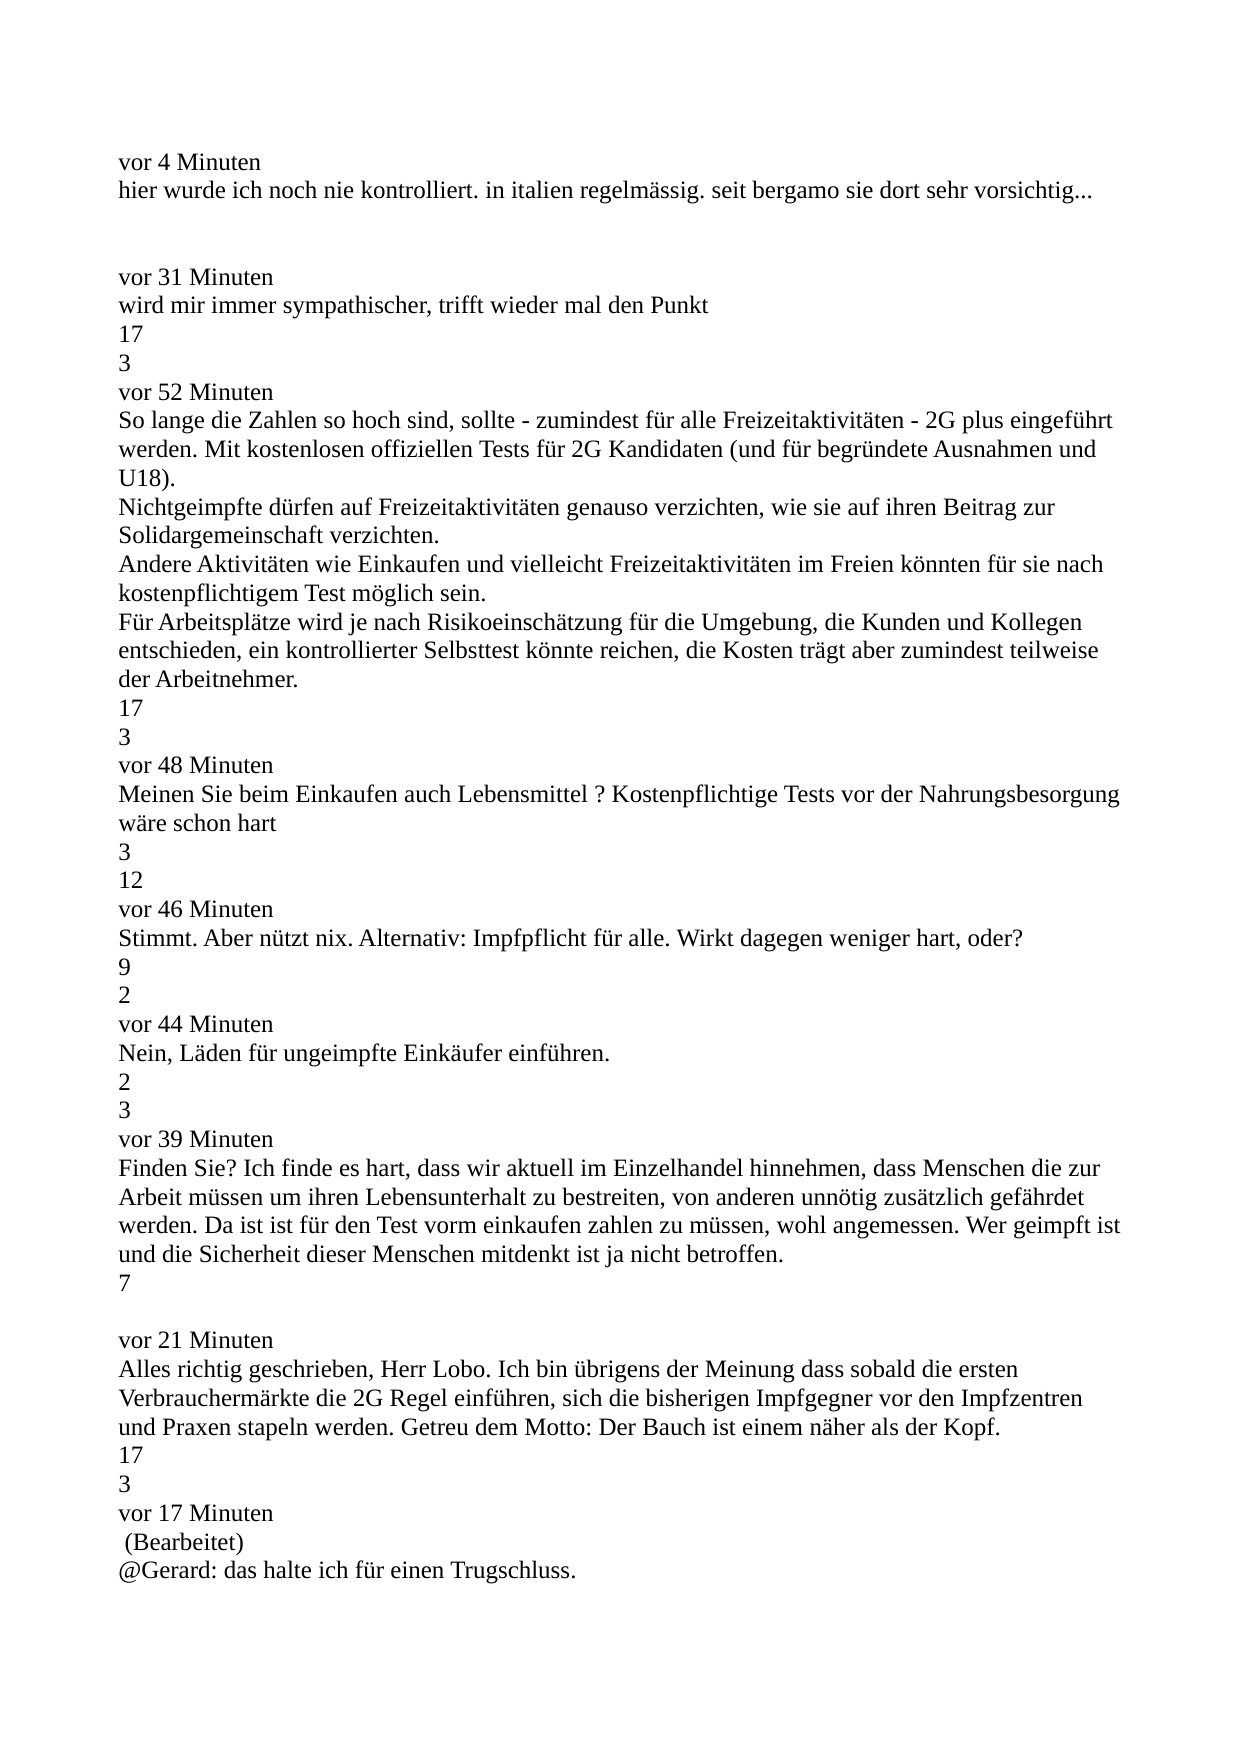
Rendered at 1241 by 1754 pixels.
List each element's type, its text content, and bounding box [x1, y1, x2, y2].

text wird mir immer sympathischer, trifft wieder mal den Punkt [118, 291, 1122, 319]
text vor 52 Minuten [118, 377, 1122, 406]
text 2 [118, 981, 1122, 1009]
text vor 21 Minuten [118, 1326, 1122, 1354]
text 17 [118, 319, 1122, 348]
text vor 44 Minuten [118, 1009, 1122, 1038]
text vor 46 Minuten [118, 894, 1122, 923]
text Finden Sie? Ich finde es hart, dass wir aktuell im Einzelhandel hinnehmen, dass Menschen die zur Arbeit müssen um ihren Lebensunterhalt zu bestreiten, von anderen unnötig zusätzlich gefährdet werden. Da ist ist für den Test vorm einkaufen zahlen zu müssen, wohl angemessen. Wer geimpft ist und die Sicherheit dieser Menschen mitdenkt ist ja nicht betroffen. [118, 1153, 1122, 1268]
text 3 [118, 1469, 1122, 1498]
text 17 [118, 693, 1122, 722]
text @Gerard: das halte ich für einen Trugschluss. [118, 1556, 1122, 1584]
text Andere Aktivitäten wie Einkaufen und vielleicht Freizeitaktivitäten im Freien könnten für sie nach kostenpflichtigem Test möglich sein. [118, 549, 1122, 607]
text 9 [118, 952, 1122, 981]
text 3 [118, 1096, 1122, 1124]
text Alles richtig geschrieben, Herr Lobo. Ich bin übrigens der Meinung dass sobald die ersten Verbrauchermärkte die 2G Regel einführen, sich die bisherigen Impfgegner vor den Impfzentren und Praxen stapeln werden. Getreu dem Motto: Der Bauch ist einem näher als der Kopf. [118, 1354, 1122, 1441]
text 3 [118, 837, 1122, 866]
text 3 [118, 348, 1122, 377]
text 17 [118, 1441, 1122, 1469]
text Nichtgeimpfte dürfen auf Freizeitaktivitäten genauso verzichten, wie sie auf ihren Beitrag zur Solidargemeinschaft verzichten. [118, 492, 1122, 549]
text So lange die Zahlen so hoch sind, sollte - zumindest für alle Freizeitaktivitäten - 2G plus eingeführt werden. Mit kostenlosen offiziellen Tests für 2G Kandidaten (und für begründete Ausnahmen und U18). [118, 406, 1122, 492]
text Stimmt. Aber nützt nix. Alternativ: Impfpflicht für alle. Wirkt dagegen weniger hart, oder? [118, 923, 1122, 952]
text (Bearbeitet) [118, 1527, 1122, 1556]
text vor 4 Minuten [118, 147, 1122, 176]
text hier wurde ich noch nie kontrolliert. in italien regelmässig. seit bergamo sie dort sehr vorsichtig... [118, 176, 1122, 204]
text vor 39 Minuten [118, 1124, 1122, 1153]
text vor 31 Minuten [118, 262, 1122, 291]
text Meinen Sie beim Einkaufen auch Lebensmittel ? Kostenpflichtige Tests vor der Nahrungsbesorgung wäre schon hart [118, 779, 1122, 837]
text 3 [118, 722, 1122, 751]
text vor 48 Minuten [118, 751, 1122, 779]
text Für Arbeitsplätze wird je nach Risikoeinschätzung für die Umgebung, die Kunden und Kollegen entschieden, ein kontrollierter Selbsttest könnte reichen, die Kosten trägt aber zumindest teilweise der Arbeitnehmer. [118, 607, 1122, 693]
text 7 [118, 1268, 1122, 1297]
text 2 [118, 1067, 1122, 1096]
text vor 17 Minuten [118, 1498, 1122, 1527]
text 12 [118, 866, 1122, 894]
text Nein, Läden für ungeimpfte Einkäufer einführen. [118, 1038, 1122, 1067]
